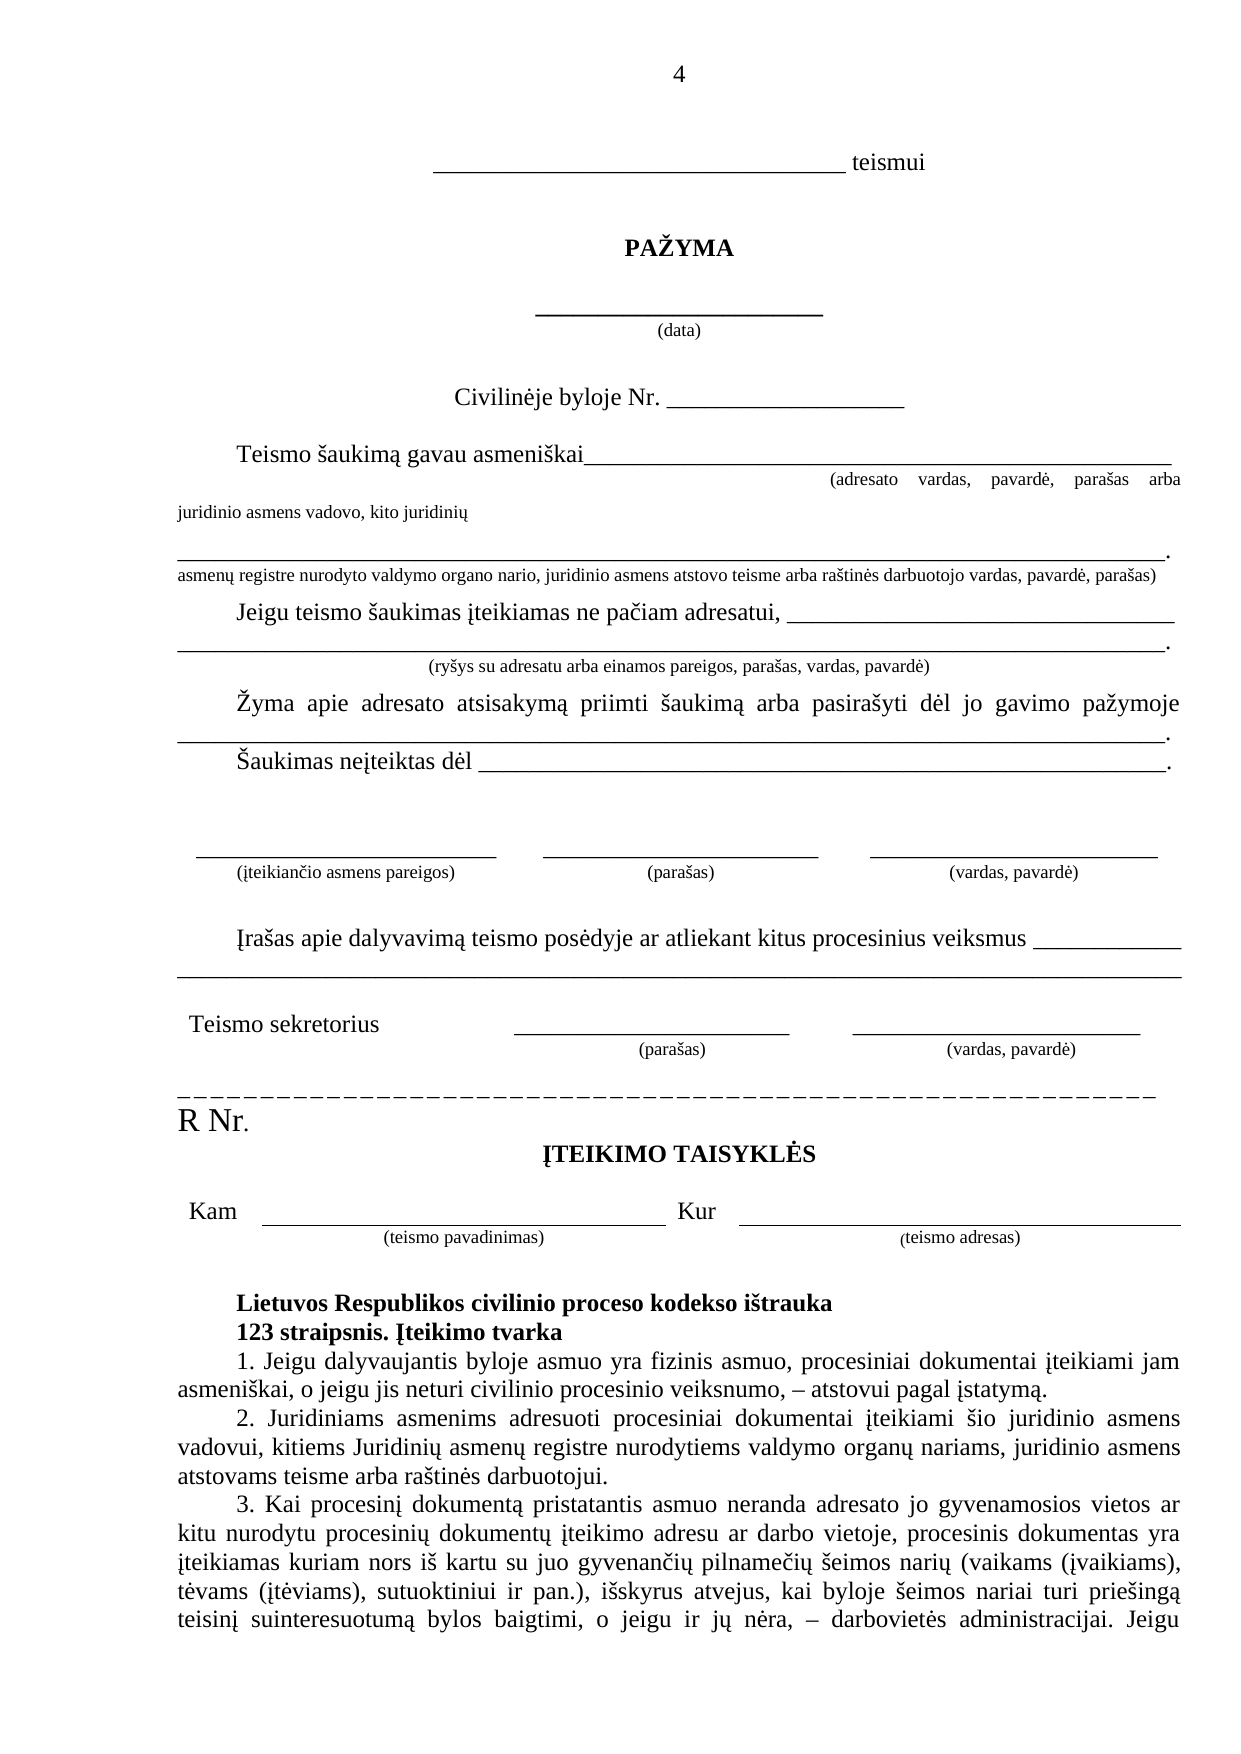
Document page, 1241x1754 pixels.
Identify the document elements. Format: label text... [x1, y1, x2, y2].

text Civilinėje byloje Nr. ___________________ [177, 382, 1181, 410]
table_header [262, 1196, 666, 1225]
table_cell [666, 1225, 739, 1259]
text _______________________________________________________________________________. [177, 626, 1181, 655]
table_cell (vardas, pavardė) [841, 1038, 1181, 1072]
text (ryšys su adresatu arba einamos pareigos, parašas, vardas, pavardė) [177, 655, 1181, 688]
text 3. Kai procesinį dokumentą pristatantis asmuo neranda adresato jo gyvenamosios vietos ar kitu nurodytu procesinių dokumentų įteikimo adresu ar darbo vietoje, procesinis dokumentas yra įteikiamas kuriam nors iš kartu su juo gyvenančių pilnamečių šeimos narių (vaikams (įvaikiams), tėvams (įtėviams), sutuoktiniui ir pan.), išskyrus atvejus, kai byloje šeimos nariai turi priešingą teisinį suinteresuotumą bylos baigtimi, o jeigu ir jų nėra, – darbovietės administracijai. Jeigu [177, 1489, 1181, 1633]
text Šaukimas neįteiktas dėl _______________________________________________________. [177, 746, 1181, 774]
text _______________________________________________________________________________. [177, 535, 1181, 564]
text (adresato vardas, pavardė, parašas arba juridinio asmens vadovo, kito juridinių [177, 468, 1181, 535]
table_header ______________________ [503, 1009, 841, 1038]
text Įrašas apie dalyvavimą teismo posėdyje ar atliekant kitus procesinius veiksmus [177, 923, 1181, 952]
table_header [739, 1196, 1181, 1225]
text Teismo šaukimą gavau asmeniškai_______________________________________________ [177, 439, 1181, 468]
text 123 straipsnis. Įteikimo tvarka [177, 1317, 1181, 1346]
text Lietuvos Respublikos civilinio proceso kodekso ištrauka [177, 1288, 1181, 1317]
table_header ______________________ [515, 832, 846, 861]
table_header Kam [177, 1196, 262, 1225]
text 1. Jeigu dalyvaujantis byloje asmuo yra fizinis asmuo, procesiniai dokumentai įteikiami jam asmeniškai, o jeigu jis neturi civilinio procesinio veiksnumo, – atstovui pagal įstatymą. [177, 1346, 1181, 1403]
table_cell (teismo pavadinimas) [262, 1226, 666, 1259]
text ĮTEIKIMO TAISYKLĖS [177, 1139, 1181, 1167]
table_header Kur [666, 1196, 739, 1225]
table_cell [177, 1038, 503, 1072]
table_cell (vardas, pavardė) [846, 861, 1181, 894]
table_header _______________________ [841, 1009, 1181, 1038]
text _________________________________ teismui [177, 147, 1181, 176]
text (data) [177, 319, 1181, 353]
text 2. Juridiniams asmenims adresuoti procesiniai dokumentai įteikiami šio juridinio asmens vadovui, kitiems Juridinių asmenų registre nurodytiems valdymo organų nariams, juridinio asmens atstovams teisme arba raštinės darbuotojui. [177, 1403, 1181, 1489]
text asmenų registre nurodyto valdymo organo nario, juridinio asmens atstovo teisme arba raštinės darbuotojo vardas, pavardė, parašas) [177, 564, 1181, 597]
table_cell (parašas) [515, 861, 846, 894]
text _______________________ [177, 291, 1181, 319]
text ___________________________________________________________ [177, 1072, 1181, 1100]
text Žyma apie adresato atsisakymą priimti šaukimą arba pasirašyti dėl jo gavimo pažymoje _______________________________________________________________________________. [177, 688, 1181, 746]
table_cell (įteikiančio asmens pareigos) [177, 861, 515, 894]
text Jeigu teismo šaukimas įteikiamas ne pačiam adresatui, _______________________________ [177, 597, 1181, 626]
table_header ________________________ [177, 832, 515, 861]
table_cell [177, 1225, 262, 1259]
table_header Teismo sekretorius [177, 1009, 503, 1038]
table_header _______________________ [846, 832, 1181, 861]
table_cell (parašas) [503, 1038, 841, 1072]
text PAŽYMA [177, 233, 1181, 262]
text R Nr. [177, 1100, 1181, 1139]
table_cell (teismo adresas) [739, 1226, 1181, 1259]
